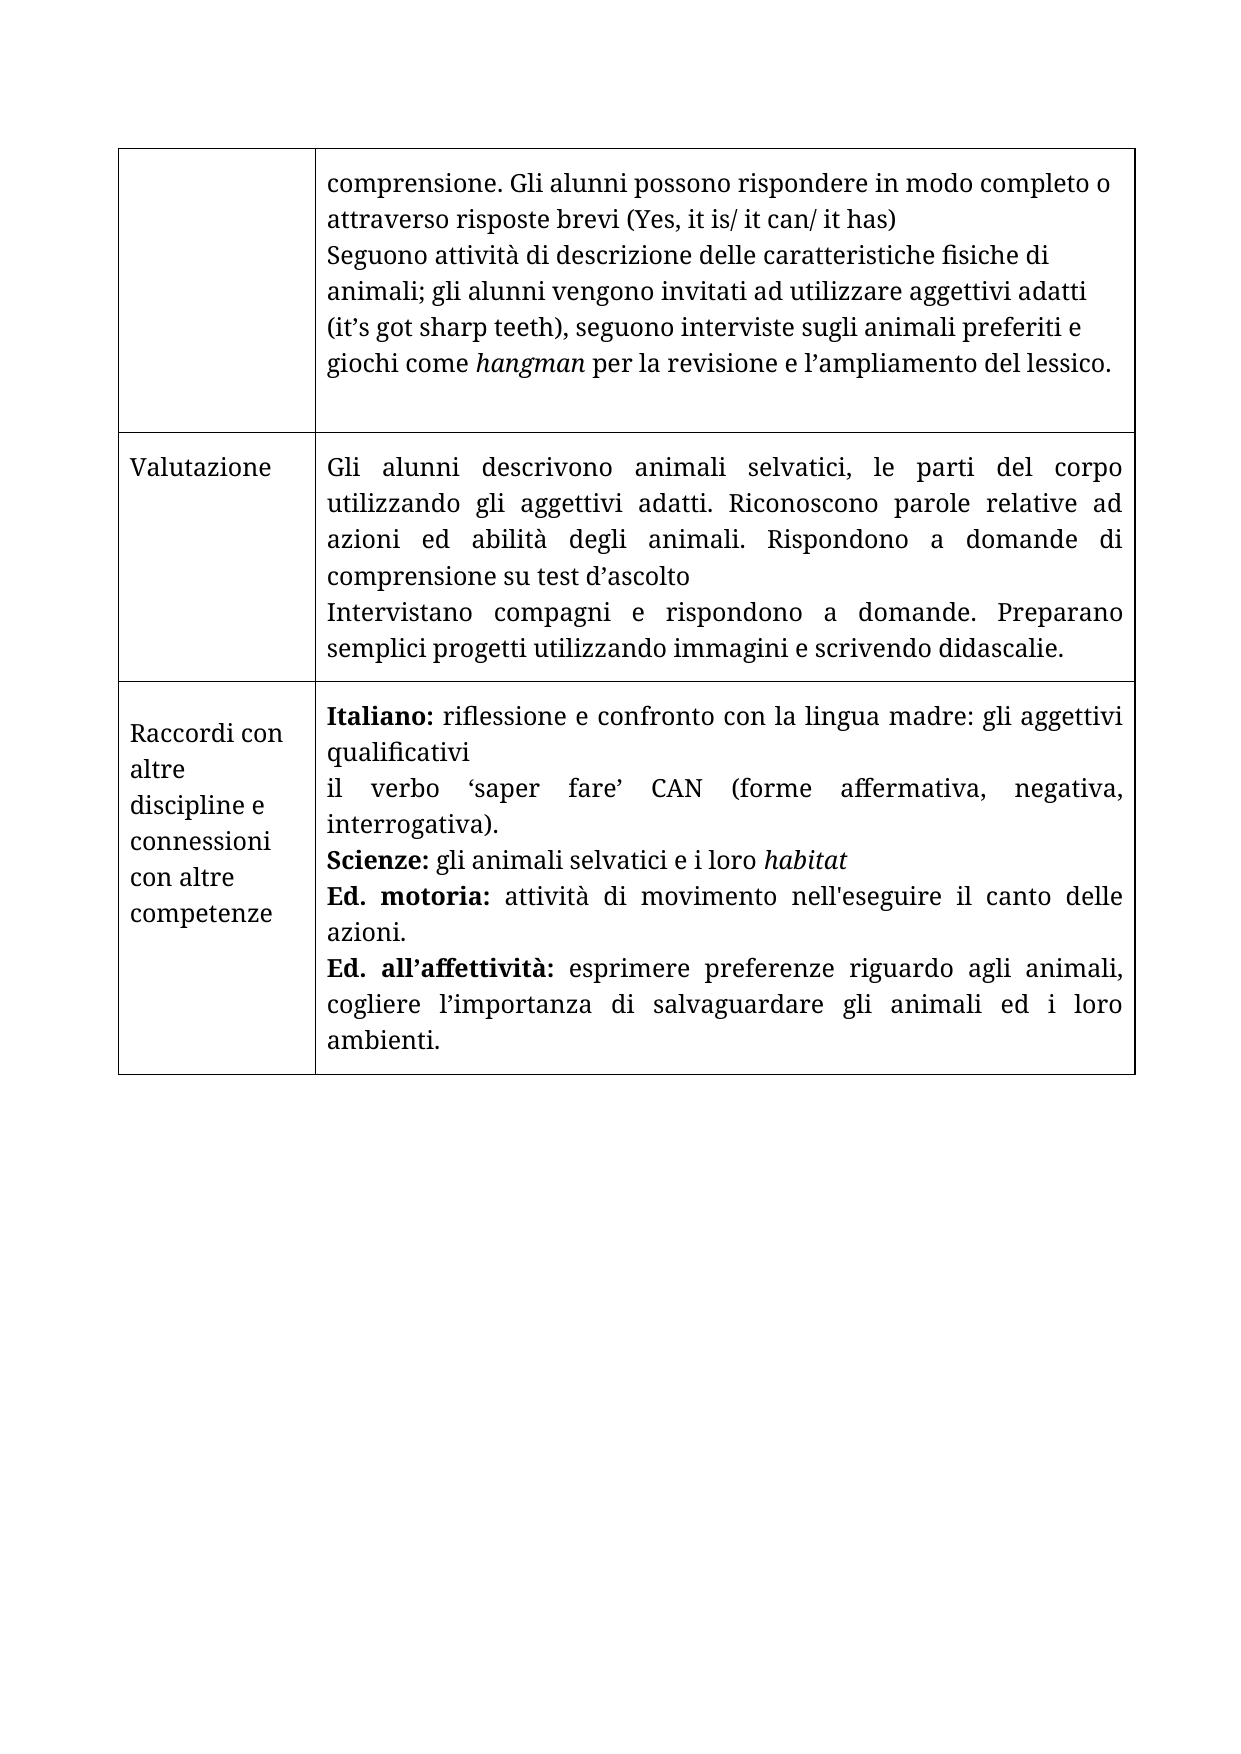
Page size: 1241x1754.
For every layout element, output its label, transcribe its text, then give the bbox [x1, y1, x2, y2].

table_cell Italiano: riflessione e confronto con la lingua madre: gli aggettivi qualificativi il verbo ‘saper fare’ CAN (forme affermativa, negativa, interrogativa). Scienze: gli animali selvatici e i loro habitat Ed. motoria: attività di movimento nell'eseguire il canto delle azioni. Ed. all’affettività: esprimere preferenze riguardo agli animali, cogliere l’importanza di salvaguardare gli animali ed i loro ambienti. [316, 682, 1134, 1074]
table_cell Gli alunni descrivono animali selvatici, le parti del corpo utilizzando gli aggettivi adatti. Riconoscono parole relative ad azioni ed abilità degli animali. Rispondono a domande di comprensione su test d’ascolto Intervistano compagni e rispondono a domande. Preparano semplici progetti utilizzando immagini e scrivendo didascalie. [316, 433, 1134, 681]
table_cell comprensione. Gli alunni possono rispondere in modo completo o attraverso risposte brevi (Yes, it is/ it can/ it has) Seguono attività di descrizione delle caratteristiche fisiche di animali; gli alunni vengono invitati ad utilizzare aggettivi adatti (it’s got sharp teeth), seguono interviste sugli animali preferiti e giochi come hangman per la revisione e l’ampliamento del lessico. [316, 149, 1134, 432]
table_cell [119, 149, 315, 432]
table_cell Raccordi con altre discipline e connessioni con altre competenze [119, 682, 315, 1074]
table_cell Valutazione [119, 433, 315, 681]
